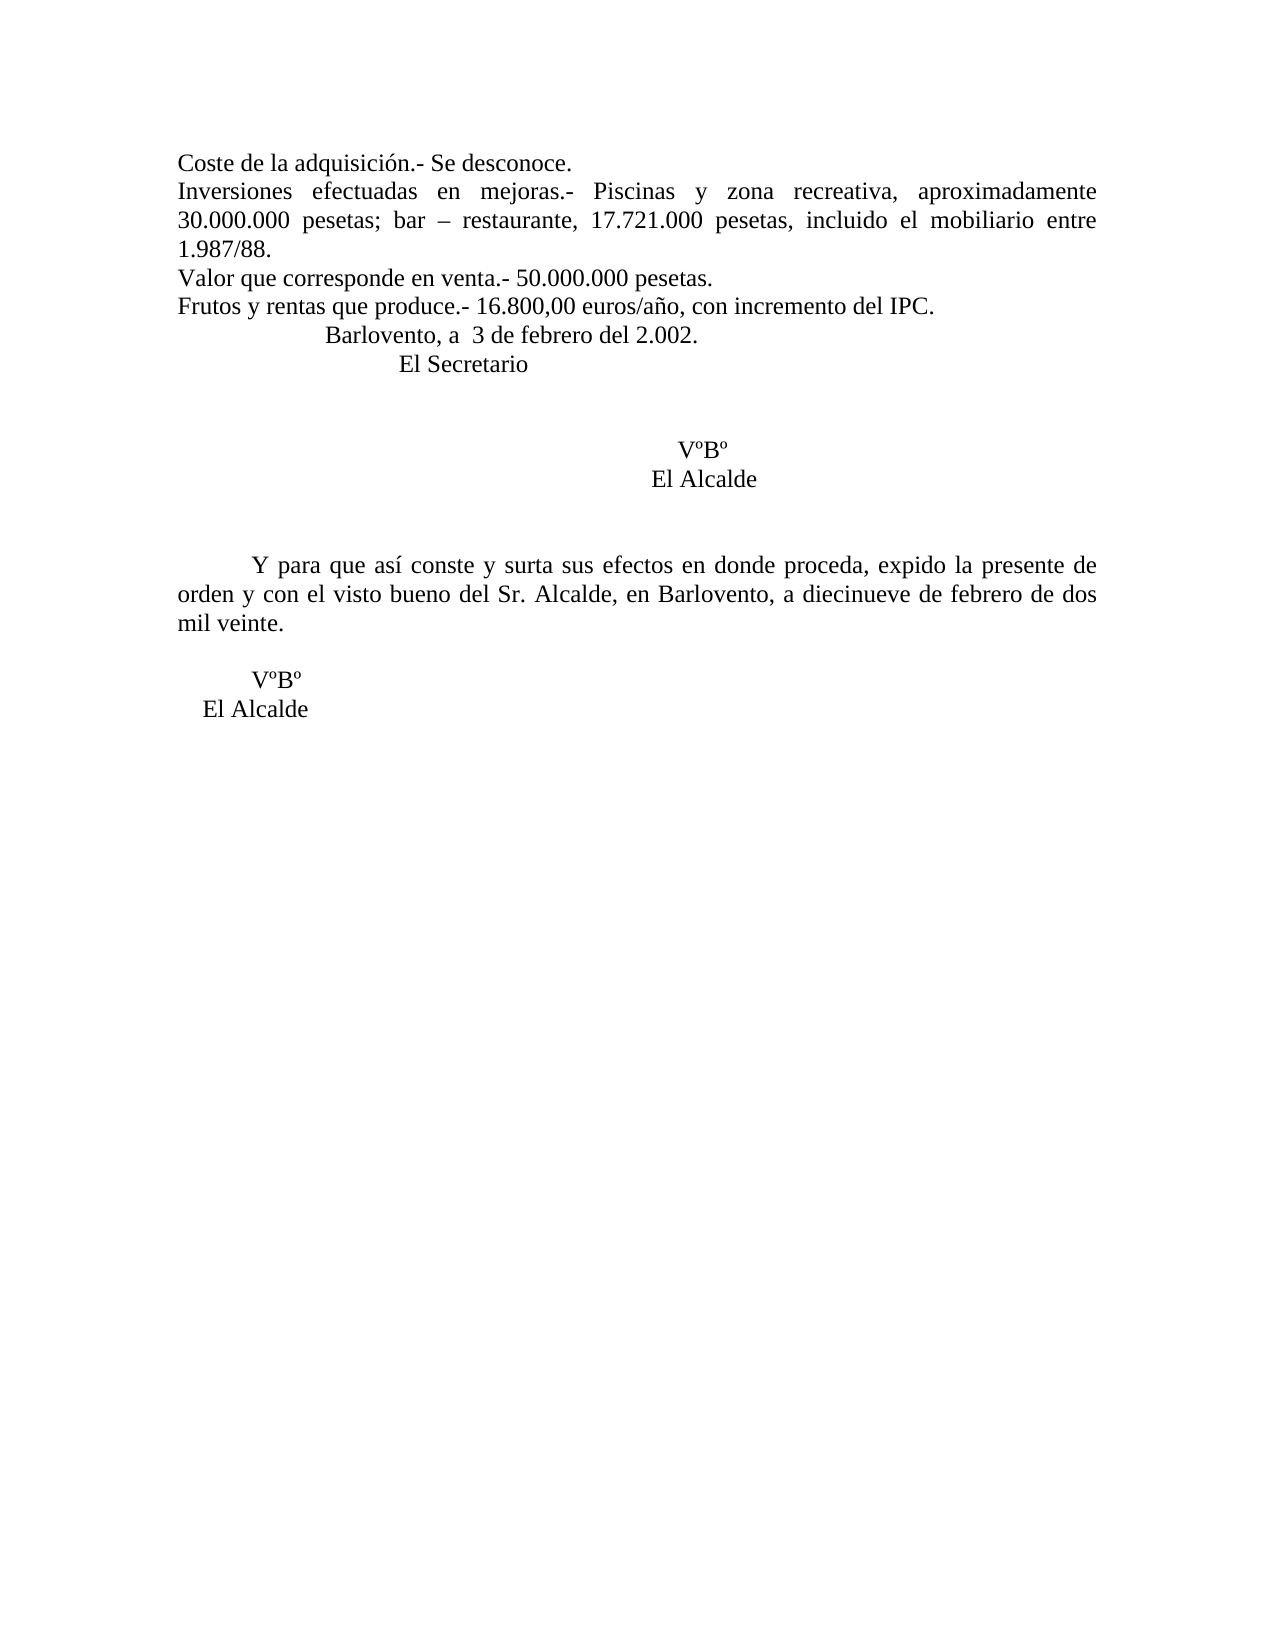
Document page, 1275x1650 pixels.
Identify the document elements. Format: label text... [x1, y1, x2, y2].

text Frutos y rentas que produce.- 16.800,00 euros/año, con incremento del IPC. [177, 291, 1098, 320]
text VºBº [177, 665, 1098, 694]
text El Alcalde [177, 464, 1098, 493]
text VºBº [177, 435, 1098, 464]
text El Alcalde [177, 694, 1098, 723]
text Valor que corresponde en venta.- 50.000.000 pesetas. [177, 263, 1098, 291]
text Barlovento, a 3 de febrero del 2.002. [177, 320, 1098, 349]
text Inversiones efectuadas en mejoras.- Piscinas y zona recreativa, aproximadamente 30.000.000 pesetas; bar – restaurante, 17.721.000 pesetas, incluido el mobiliario entre 1.987/88. [177, 176, 1098, 263]
text Coste de la adquisición.- Se desconoce. [177, 148, 1098, 176]
text El Secretario [177, 349, 1098, 378]
text Y para que así conste y surta sus efectos en donde proceda, expido la presente de orden y con el visto bueno del Sr. Alcalde, en Barlovento, a diecinueve de febrero de dos mil veinte. [177, 550, 1098, 636]
